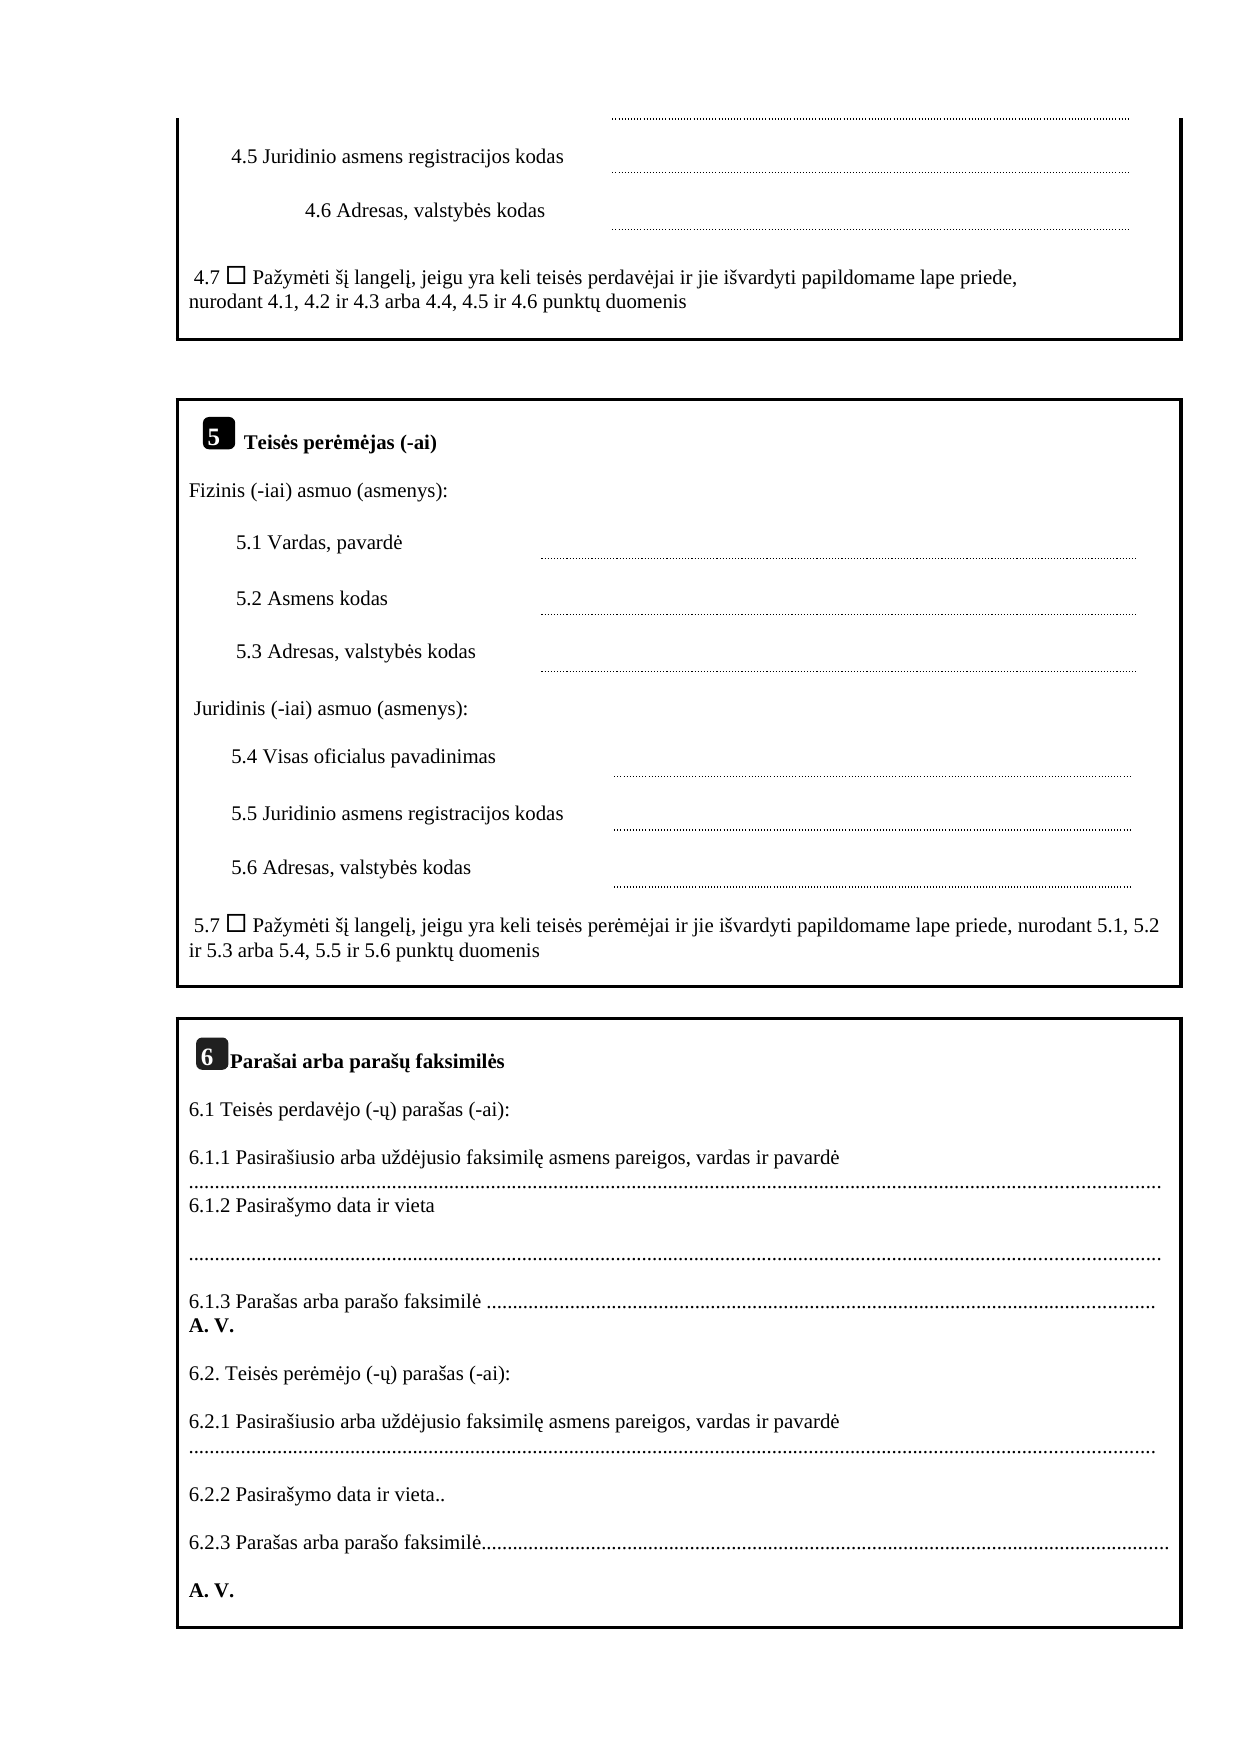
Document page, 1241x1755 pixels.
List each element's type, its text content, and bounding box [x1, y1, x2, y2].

table_cell [179, 720, 220, 744]
table_header [179, 401, 204, 430]
table_cell [1131, 776, 1179, 801]
table_cell [220, 829, 614, 855]
table_cell [179, 502, 224, 526]
table_cell [612, 118, 1131, 144]
table_cell [179, 558, 224, 583]
table_cell [179, 744, 220, 776]
table_cell [541, 558, 1136, 583]
table_cell [220, 118, 612, 144]
table_cell [1131, 855, 1179, 886]
table_cell [614, 855, 1131, 886]
table_cell [179, 801, 220, 829]
table_cell [179, 198, 220, 229]
table_cell [179, 776, 220, 801]
table_cell [1131, 744, 1179, 776]
table_cell 4.5 Juridinio asmens registracijos kodas [220, 144, 612, 172]
table_cell [225, 502, 1136, 526]
table_cell [1131, 144, 1179, 172]
table_cell [614, 886, 1131, 912]
table_cell [612, 198, 1131, 229]
table_cell [179, 614, 224, 639]
table_cell [179, 526, 224, 558]
table_cell [1136, 671, 1179, 696]
table_cell [612, 172, 1131, 197]
table_cell [614, 801, 1131, 829]
table_cell [1131, 229, 1179, 264]
table_cell [225, 558, 541, 583]
table_cell [614, 744, 1131, 776]
table_cell 4.7  Pažymėti šį langelį, jeigu yra keli teisės perdavėjai ir jie išvardyti papildomame lape priede, nurodant 4.1, 4.2 ir 4.3 arba 4.4, 4.5 ir 4.6 punktų duomenis [179, 265, 1179, 313]
table_cell Fizinis (-iai) asmuo (asmenys): [179, 454, 1179, 502]
table_cell [220, 229, 612, 264]
table_cell [614, 776, 1131, 801]
table_cell [612, 229, 1131, 264]
table_cell [179, 172, 220, 197]
table_cell [1131, 198, 1179, 229]
table_cell [179, 961, 1179, 985]
table_cell [179, 583, 224, 614]
table_cell Teisės perėmėjas (-ai) [204, 430, 1179, 454]
table_cell [1131, 172, 1179, 197]
table_cell [179, 671, 1136, 696]
table_cell 5.2 Asmens kodas [225, 583, 541, 614]
table_cell [1131, 720, 1179, 744]
table_cell [1131, 801, 1179, 829]
table_cell [1131, 886, 1179, 912]
table_cell [541, 583, 1136, 614]
table_cell [220, 776, 614, 801]
table_cell [179, 229, 220, 264]
table_cell [1136, 614, 1179, 639]
table_cell 5.4 Visas oficialus pavadinimas [220, 744, 614, 776]
table_cell 5.5 Juridinio asmens registracijos kodas [220, 801, 614, 829]
table_cell [179, 829, 220, 855]
table_cell 5.7  Pažymėti šį langelį, jeigu yra keli teisės perėmėjai ir jie išvardyti papildomame lape priede, nurodant 5.1, 5.2 ir 5.3 arba 5.4, 5.5 ir 5.6 punktų duomenis [179, 912, 1179, 961]
table_cell 4.6 Adresas, valstybės kodas [220, 198, 612, 229]
table_cell 5.6 Adresas, valstybės kodas [220, 855, 614, 886]
table_cell [179, 886, 220, 912]
table_cell 5.1 Vardas, pavardė [225, 526, 541, 558]
table_cell [179, 430, 204, 454]
table_cell [220, 886, 614, 912]
table_header [204, 401, 1179, 430]
table_cell [612, 144, 1131, 172]
table_cell [1136, 583, 1179, 614]
table_cell [179, 314, 1179, 338]
table_cell 5.3 Adresas, valstybės kodas [225, 639, 541, 671]
table_cell [1131, 118, 1179, 144]
table_cell [179, 144, 220, 172]
table_cell [220, 172, 612, 197]
table_cell [225, 614, 541, 639]
table_cell [541, 614, 1136, 639]
table_cell [541, 526, 1136, 558]
table_cell [179, 855, 220, 886]
table_cell [179, 118, 220, 144]
table_header Parašai arba parašų faksimilės 6.1 Teisės perdavėjo (-ų) parašas (-ai): 6.1.1 Pasirašiusio arba uždėjusio faksimilę asmens pareigos, vardas ir pavardė 6.1.2 Pasirašymo data ir vieta 6.1.3 Parašas arba parašo faksimilė A. V. 6.2. Teisės perėmėjo (-ų) parašas (-ai): 6.2.1 Pasirašiusio arba uždėjusio faksimilę asmens pareigos, vardas ir pavardė 6.2.2 Pasirašymo data ir vieta.. 6.2.3 Parašas arba parašo faksimilė A. V. 6.3  Pažymėti šį langelį, jeigu yra keli teisės perdavėjai arba teisės perėmėjai ir jų 6.1.1, 6.1.2 ir 6.2.1, 6.2.2 punktų duomenys ir 6.1.3 ir 6.2.3 punktuose nurodyti parašai ir parašų faksimilės pateiktos papildomame lape priede [179, 1020, 1179, 1626]
table_cell [1136, 526, 1179, 558]
table_cell [1136, 502, 1179, 526]
table_cell [1131, 829, 1179, 855]
table_cell Juridinis (-iai) asmuo (asmenys): [179, 696, 1136, 720]
table_cell [541, 639, 1136, 671]
table_cell [1136, 639, 1179, 671]
table_cell [1136, 696, 1179, 720]
table_cell [220, 720, 1131, 744]
table_cell [614, 829, 1131, 855]
table_cell [1136, 558, 1179, 583]
table_cell [179, 639, 224, 671]
